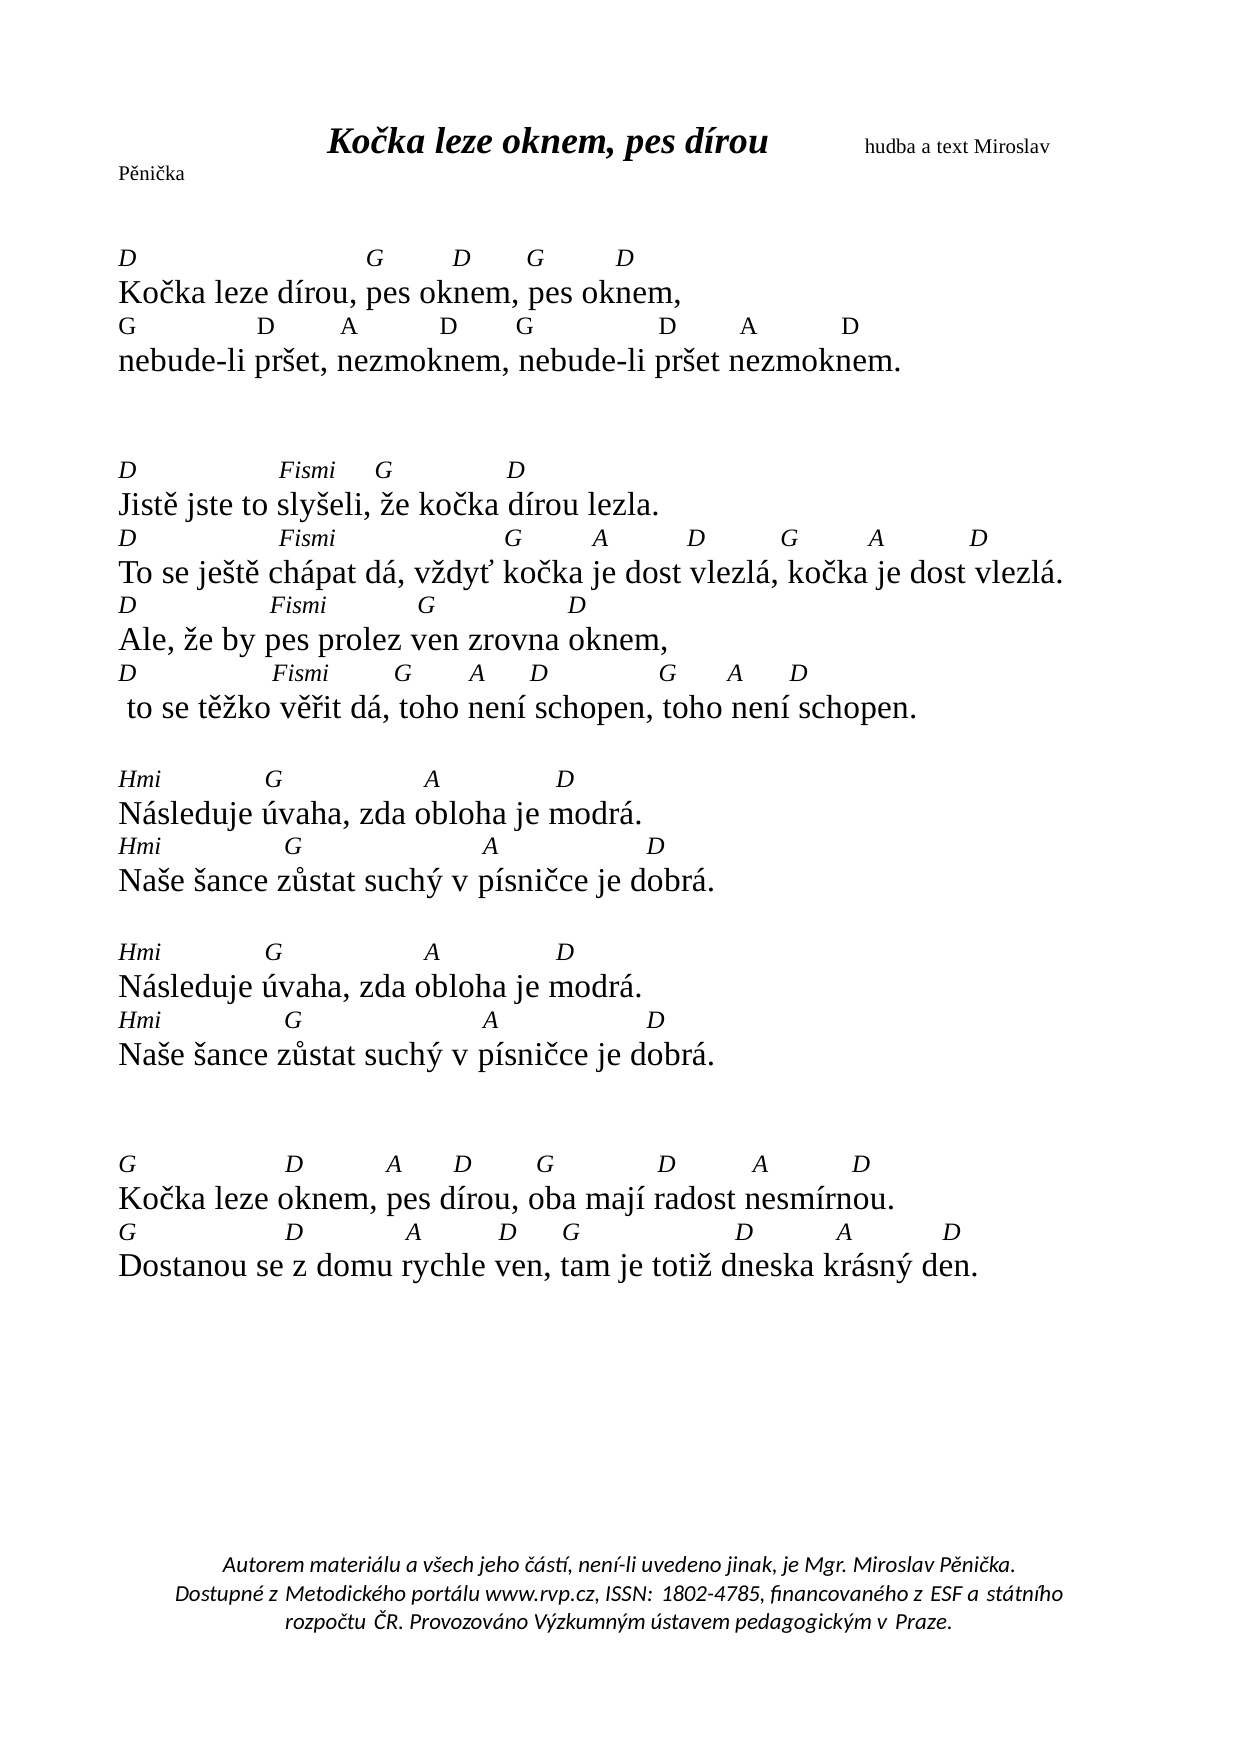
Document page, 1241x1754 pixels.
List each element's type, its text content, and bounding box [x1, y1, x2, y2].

text Hmi G A D [118, 937, 1122, 966]
text Dostanou se z domu rychle ven, tam je totiž dneska krásný den. [118, 1245, 1122, 1284]
text Ale, že by pes prolez ven zrovna oknem, [118, 619, 1122, 658]
text Hmi G A D [118, 763, 1122, 793]
text D Fismi G D [118, 590, 1122, 619]
text Hmi G A D [118, 1004, 1122, 1033]
text G D A D G D A D [118, 1216, 1122, 1245]
text D Fismi G D [118, 455, 1122, 484]
text Následuje úvaha, zda obloha je modrá. [118, 966, 1122, 1004]
text Kočka leze oknem, pes dírou, oba mají radost nesmírnou. [118, 1178, 1122, 1216]
text G D A D G D A D [118, 1149, 1122, 1178]
text D Fismi G A D G A D [118, 658, 1122, 687]
text D Fismi G A D G A D [118, 523, 1122, 552]
text Naše šance zůstat suchý v písničce je dobrá. [118, 860, 1122, 898]
text Kočka leze dírou, pes oknem, pes oknem, [118, 272, 1122, 311]
text to se těžko věřit dá, toho není schopen, toho není schopen. [118, 687, 1122, 725]
text Kočka leze oknem, pes dírou hudba a text Miroslav Pěnička [118, 118, 1122, 185]
text Naše šance zůstat suchý v písničce je dobrá. [118, 1033, 1122, 1072]
text D G D G D [118, 243, 1122, 272]
text To se ještě chápat dá, vždyť kočka je dost vlezlá, kočka je dost vlezlá. [118, 552, 1122, 590]
text G D A D G D A D [118, 311, 1122, 340]
text Následuje úvaha, zda obloha je modrá. [118, 793, 1122, 831]
text Jistě jste to slyšeli, že kočka dírou lezla. [118, 484, 1122, 523]
text nebude-li pršet, nezmoknem, nebude-li pršet nezmoknem. [118, 340, 1122, 378]
text Hmi G A D [118, 831, 1122, 860]
